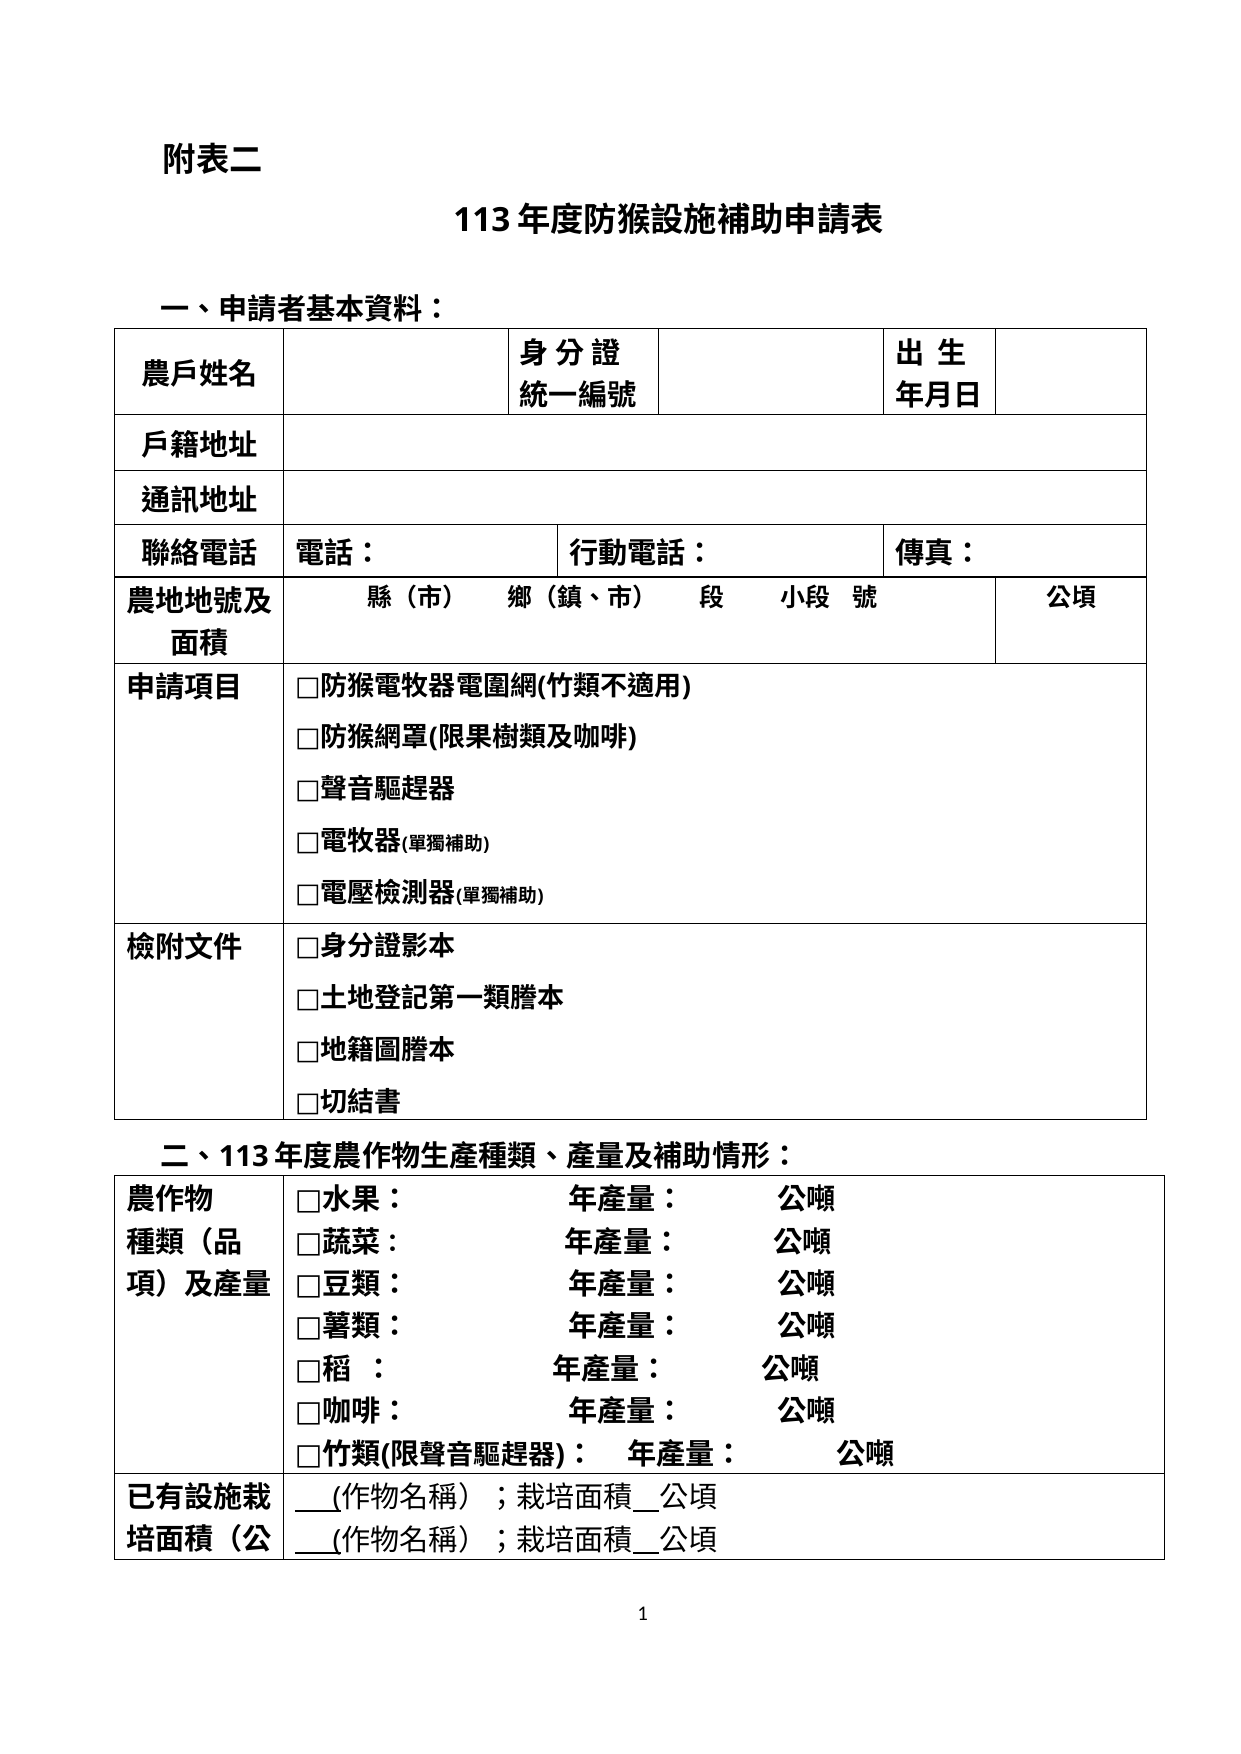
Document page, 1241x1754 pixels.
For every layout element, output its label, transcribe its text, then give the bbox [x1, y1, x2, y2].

table_cell 已有設施栽培面積（公 [115, 1474, 283, 1558]
table_header □水果： 年產量： 公噸 □蔬菜： 年產量： 公噸 □豆類： 年產量： 公噸 □薯類： 年產量： 公噸 □稻 ： 年產量： 公噸 □咖啡： 年產量： 公噸 □竹類(限聲音驅趕器)： 年產量： 公噸 [284, 1176, 1164, 1473]
table_cell 通訊地址 [115, 471, 283, 524]
table_header 出 生 年月日 [884, 329, 995, 414]
table_header 農作物 種類（品項）及產量 [115, 1176, 283, 1473]
text 附表二 [162, 133, 1122, 181]
table_cell 檢附文件 [115, 924, 283, 1119]
table_cell 公頃 [996, 578, 1146, 662]
table_cell (作物名稱）；栽培面積 公頃 (作物名稱）；栽培面積 公頃 [284, 1474, 1164, 1558]
table_cell 申請項目 [115, 664, 283, 923]
table_header [996, 329, 1146, 414]
text 二、113年度農作物生產種類、產量及補助情形： [160, 1132, 1122, 1175]
table_cell [284, 415, 1146, 470]
table_cell 縣（市） 鄉（鎮、市） 段 小段 號 [284, 578, 995, 662]
table_cell 傳真： [884, 525, 1146, 576]
table_cell □防猴電牧器電圍網(竹類不適用) □防猴網罩(限果樹類及咖啡) □聲音驅趕器 □電牧器(單獨補助) □電壓檢測器(單獨補助) [284, 664, 1146, 923]
table_cell [284, 471, 1146, 524]
table_header [284, 329, 508, 414]
table_cell 電話： [284, 525, 557, 576]
text 一、申請者基本資料： [160, 286, 1122, 328]
table_cell □身分證影本 □土地登記第一類謄本 □地籍圖謄本 □切結書 [284, 924, 1146, 1119]
table_cell 戶籍地址 [115, 415, 283, 470]
table_header 身 分 證 統一編號 [509, 329, 658, 414]
text 113年度防猴設施補助申請表 [162, 193, 1122, 242]
table_cell 聯絡電話 [115, 525, 283, 576]
table_header 農戶姓名 [115, 329, 283, 414]
table_cell 農地地號及面積 [115, 578, 283, 662]
table_cell 行動電話： [558, 525, 883, 576]
table_header [659, 329, 883, 414]
